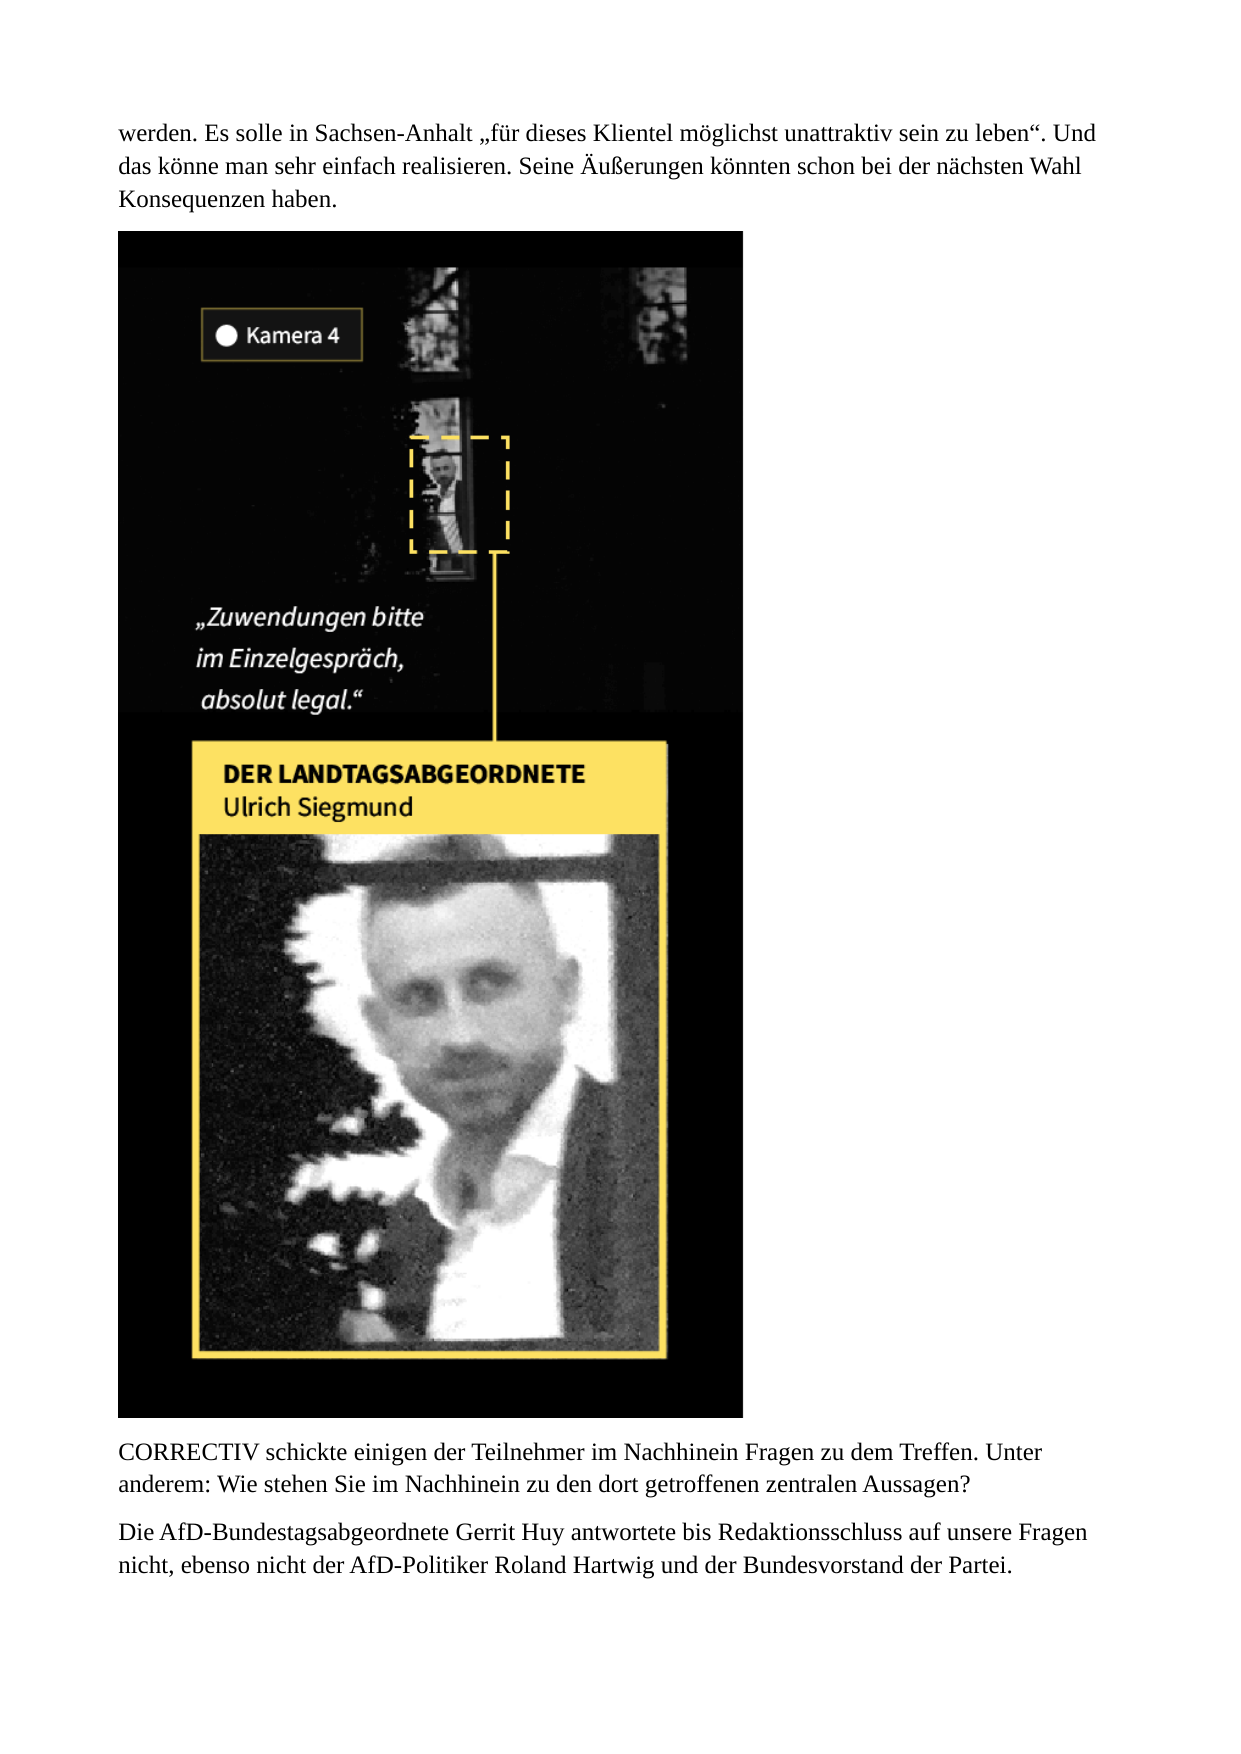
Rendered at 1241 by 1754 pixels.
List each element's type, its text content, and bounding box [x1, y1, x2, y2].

text Die AfD-Bundestagsabgeordnete Gerrit Huy antwortete bis Redaktionsschluss auf unsere Fragen nicht, ebenso nicht der AfD-Politiker Roland Hartwig und der Bundesvorstand der Partei. [118, 1517, 1122, 1579]
text CORRECTIV schickte einigen der Teilnehmer im Nachhinein Fragen zu dem Treffen. Unter anderem: Wie stehen Sie im Nachhinein zu den dort getroffenen zentralen Aussagen? [118, 1437, 1122, 1498]
picture [118, 231, 744, 1418]
text werden. Es solle in Sachsen-Anhalt „für dieses Klientel möglichst unattraktiv sein zu leben“. Und das könne man sehr einfach realisieren. Seine Äußerungen könnten schon bei der nächsten Wahl Konsequenzen haben. [118, 118, 1122, 213]
